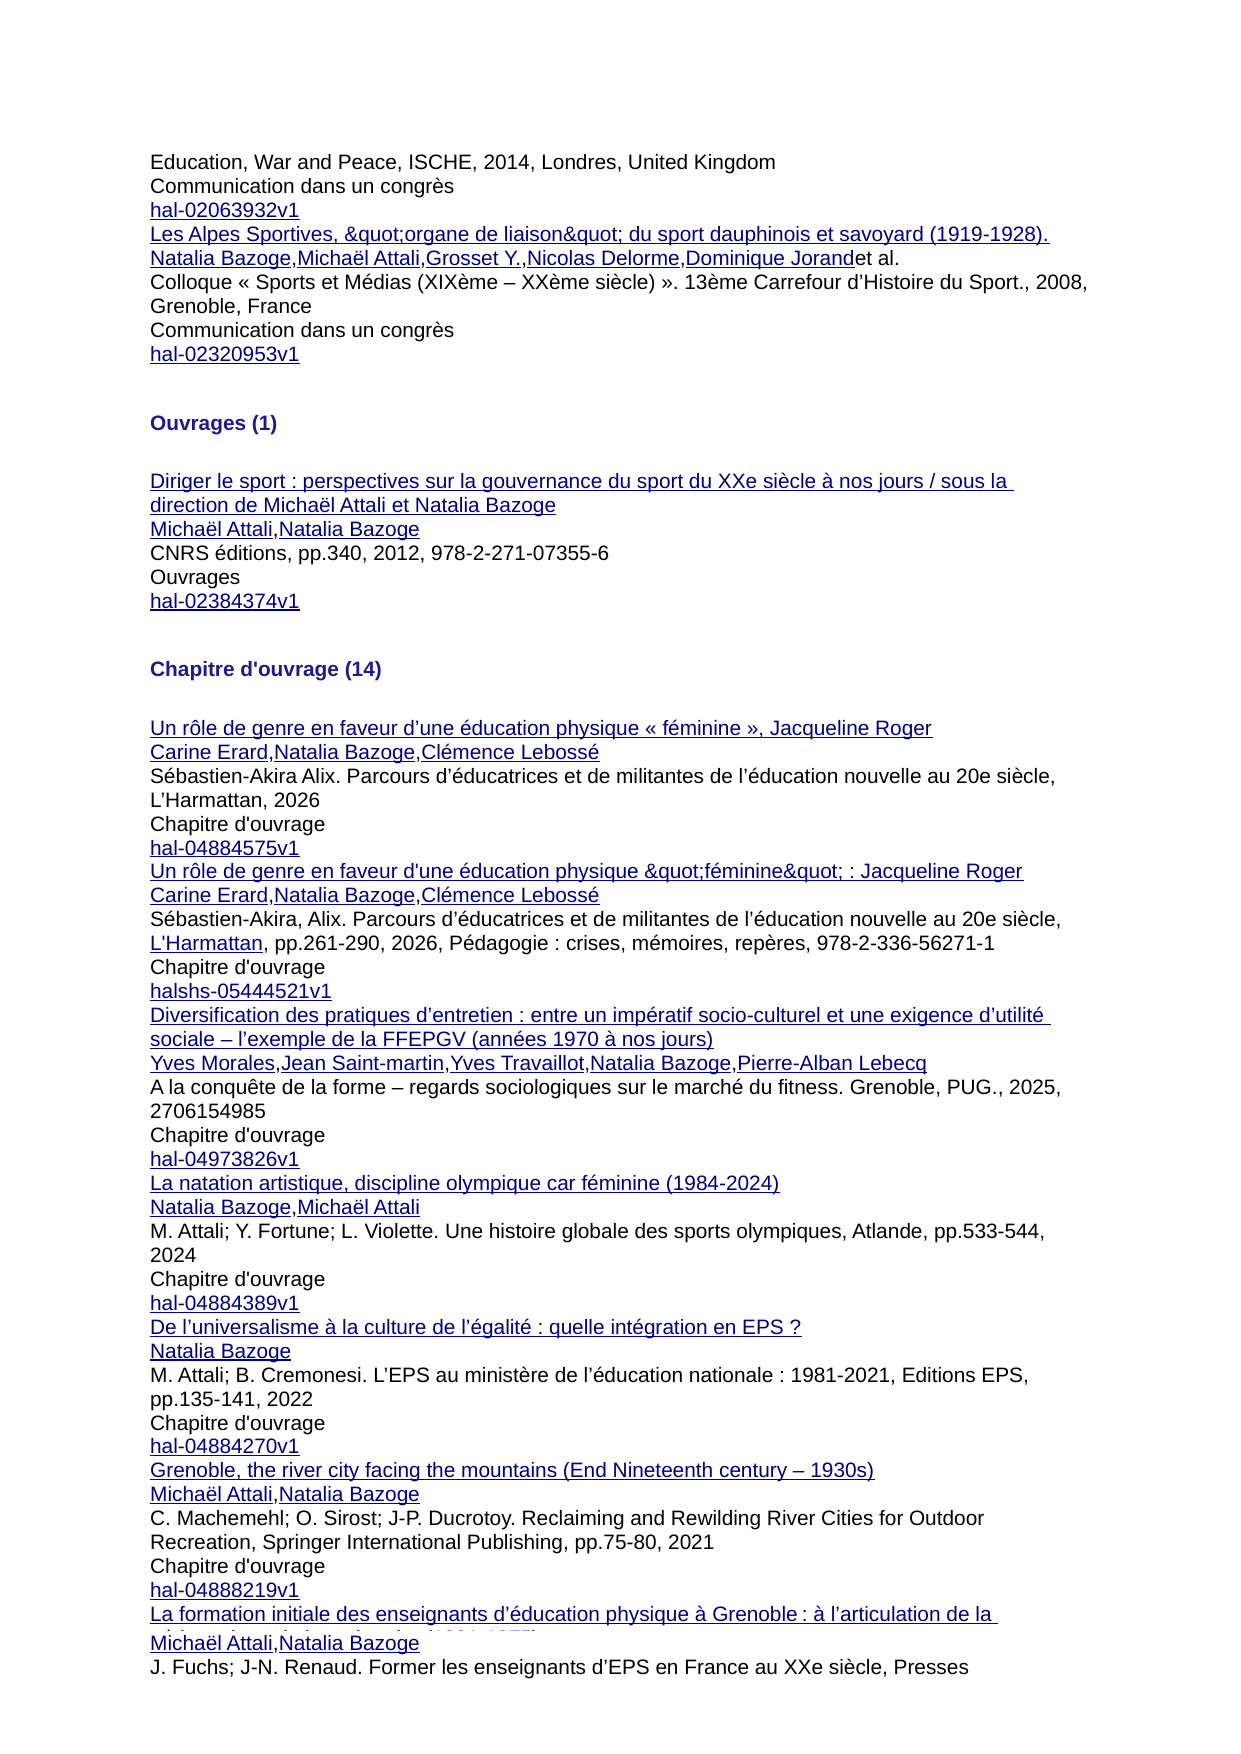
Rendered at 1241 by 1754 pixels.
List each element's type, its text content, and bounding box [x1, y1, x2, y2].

subtitle Ouvrages (1) [150, 410, 1090, 434]
table_cell De l’universalisme à la culture de l’égalité : quelle intégration en EPS ? Natalia Bazoge M. Attali; B. Cremonesi. L’EPS au ministère de l’éducation nationale : 1981-2021, Editions EPS, pp.135-141, 2022 Chapitre d'ouvrage hal-04884270v1 [150, 1315, 1090, 1458]
table_header Un rôle de genre en faveur d’une éducation physique « féminine », Jacqueline Roger Carine Erard,Natalia Bazoge,Clémence Lebossé Sébastien-Akira Alix. Parcours d’éducatrices et de militantes de l’éducation nouvelle au 20e siècle, L’Harmattan, 2026 Chapitre d'ouvrage hal-04884575v1 [150, 716, 1090, 859]
table_cell Les Alpes Sportives, &quot;organe de liaison&quot; du sport dauphinois et savoyard (1919-1928). Natalia Bazoge,Michaël Attali,Grosset Y.,Nicolas Delorme,Dominique Jorandet al. Colloque « Sports et Médias (XIXème – XXème siècle) ». 13ème Carrefour d’Histoire du Sport., 2008, Grenoble, France Communication dans un congrès hal-02320953v1 [150, 222, 1090, 366]
table_cell Diversification des pratiques d’entretien : entre un impératif socio-culturel et une exigence d’utilité sociale – l’exemple de la FFEPGV (années 1970 à nos jours) Yves Morales,Jean Saint-martin,Yves Travaillot,Natalia Bazoge,Pierre-Alban Lebecq A la conquête de la forme – regards sociologiques sur le marché du fitness. Grenoble, PUG., 2025, 2706154985 Chapitre d'ouvrage hal-04973826v1 [150, 1003, 1090, 1171]
table_cell Education, War and Peace, ISCHE, 2014, Londres, United Kingdom Communication dans un congrès hal-02063932v1 [150, 150, 1090, 222]
table_header Diriger le sport : perspectives sur la gouvernance du sport du XXe siècle à nos jours / sous la direction de Michaël Attali et Natalia Bazoge Michaël Attali,Natalia Bazoge CNRS éditions, pp.340, 2012, 978-2-271-07355-6 Ouvrages hal-02384374v1 [150, 469, 1090, 612]
table_cell La formation initiale des enseignants d’éducation physique à Grenoble : à l’articulation de la pédagogie et de la recherche (1931-1975) Michaël Attali,Natalia Bazoge J. Fuchs; J-N. Renaud. Former les enseignants d’EPS en France au XXe siècle, Presses Universitaires de Rennes, pp.203-223, 2020 Chapitre d'ouvrage hal-04884226v1 [150, 1602, 1090, 1679]
table_cell Un rôle de genre en faveur d'une éducation physique &quot;féminine&quot; : Jacqueline Roger Carine Erard,Natalia Bazoge,Clémence Lebossé Sébastien-Akira, Alix. Parcours d’éducatrices et de militantes de l’éducation nouvelle au 20e siècle, L'Harmattan, pp.261-290, 2026, Pédagogie : crises, mémoires, repères, 978-2-336-56271-1 Chapitre d'ouvrage halshs-05444521v1 [150, 859, 1090, 1003]
subtitle Chapitre d'ouvrage (14) [150, 657, 1090, 681]
table_cell La natation artistique, discipline olympique car féminine (1984-2024) Natalia Bazoge,Michaël Attali M. Attali; Y. Fortune; L. Violette. Une histoire globale des sports olympiques, Atlande, pp.533-544, 2024 Chapitre d'ouvrage hal-04884389v1 [150, 1171, 1090, 1314]
table_cell Grenoble, the river city facing the mountains (End Nineteenth century – 1930s) Michaël Attali,Natalia Bazoge C. Machemehl; O. Sirost; J-P. Ducrotoy. Reclaiming and Rewilding River Cities for Outdoor Recreation, Springer International Publishing, pp.75-80, 2021 Chapitre d'ouvrage hal-04888219v1 [150, 1458, 1090, 1602]
